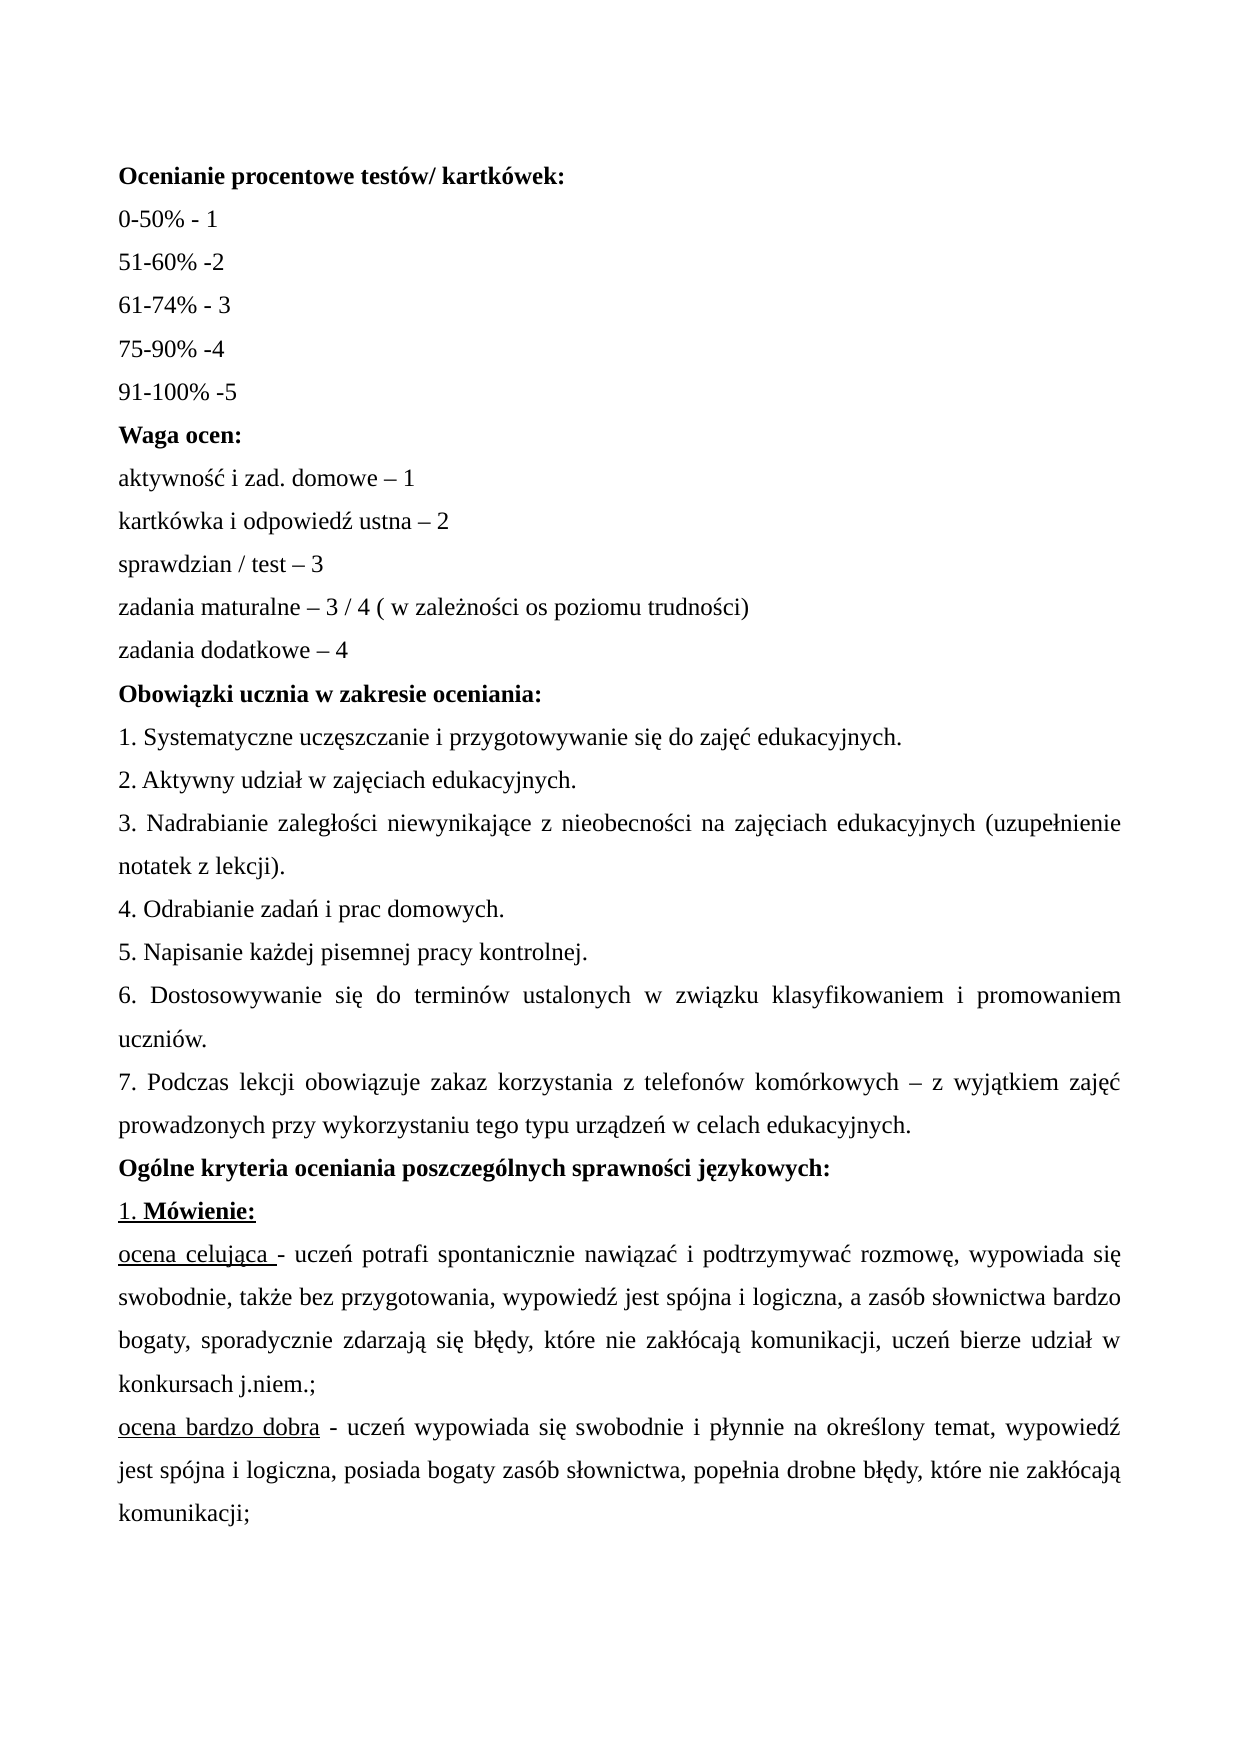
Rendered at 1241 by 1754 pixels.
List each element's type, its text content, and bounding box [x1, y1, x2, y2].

text sprawdzian / test – 3 [118, 549, 1122, 578]
text 6. Dostosowywanie się do terminów ustalonych w związku klasyfikowaniem i promowaniem uczniów. [118, 981, 1122, 1052]
text zadania dodatkowe – 4 [118, 636, 1122, 664]
text 51-60% -2 [118, 247, 1122, 276]
text 5. Napisanie każdej pisemnej pracy kontrolnej. [118, 937, 1122, 966]
text ocena bardzo dobra - uczeń wypowiada się swobodnie i płynnie na określony temat, wypowiedź jest spójna i logiczna, posiada bogaty zasób słownictwa, popełnia drobne błędy, które nie zakłócają komunikacji; [118, 1412, 1122, 1527]
text Ocenianie procentowe testów/ kartkówek: [118, 161, 1122, 190]
text aktywność i zad. domowe – 1 [118, 463, 1122, 492]
text kartkówka i odpowiedź ustna – 2 [118, 506, 1122, 535]
text 0-50% - 1 [118, 204, 1122, 233]
text 7. Podczas lekcji obowiązuje zakaz korzystania z telefonów komórkowych – z wyjątkiem zajęć prowadzonych przy wykorzystaniu tego typu urządzeń w celach edukacyjnych. [118, 1067, 1122, 1139]
text 1. Mówienie: [118, 1196, 1122, 1225]
text 75-90% -4 [118, 334, 1122, 362]
text 3. Nadrabianie zaległości niewynikające z nieobecności na zajęciach edukacyjnych (uzupełnienie notatek z lekcji). [118, 808, 1122, 880]
text 91-100% -5 [118, 377, 1122, 406]
text 2. Aktywny udział w zajęciach edukacyjnych. [118, 765, 1122, 794]
text 61-74% - 3 [118, 291, 1122, 319]
text Obowiązki ucznia w zakresie oceniania: [118, 679, 1122, 707]
text 4. Odrabianie zadań i prac domowych. [118, 894, 1122, 923]
text zadania maturalne – 3 / 4 ( w zależności os poziomu trudności) [118, 592, 1122, 621]
text 1. Systematyczne uczęszczanie i przygotowywanie się do zajęć edukacyjnych. [118, 722, 1122, 751]
text ocena celująca - uczeń potrafi spontanicznie nawiązać i podtrzymywać rozmowę, wypowiada się swobodnie, także bez przygotowania, wypowiedź jest spójna i logiczna, a zasób słownictwa bardzo bogaty, sporadycznie zdarzają się błędy, które nie zakłócają komunikacji, uczeń bierze udział w konkursach j.niem.; [118, 1239, 1122, 1397]
text Ogólne kryteria oceniania poszczególnych sprawności językowych: [118, 1153, 1122, 1182]
text Waga ocen: [118, 420, 1122, 449]
